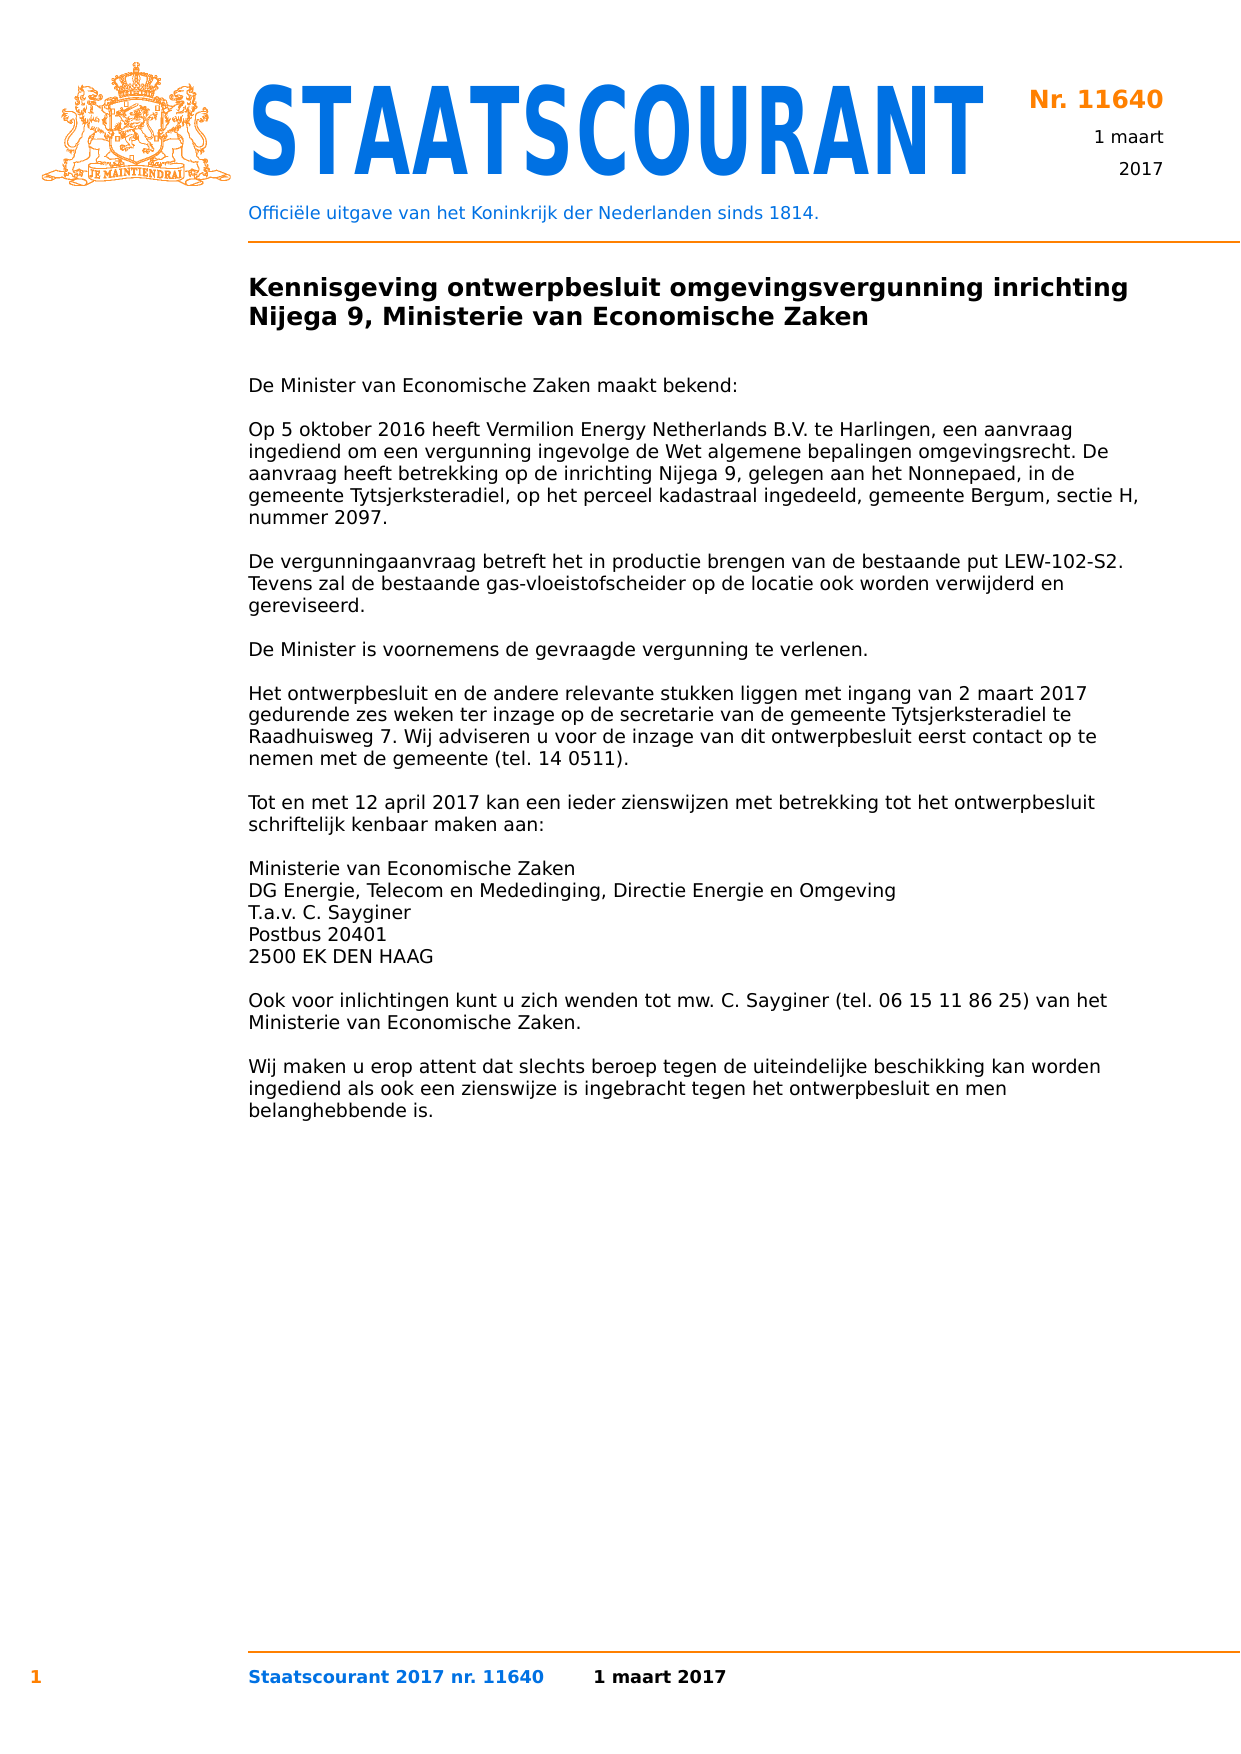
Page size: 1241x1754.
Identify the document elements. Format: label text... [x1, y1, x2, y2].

text Op 5 oktober 2016 heeft Vermilion Energy Netherlands B.V. te Harlingen, een aanvraag ingediend om een vergunning ingevolge de Wet algemene bepalingen omgevingsrecht. De aanvraag heeft betrekking op de inrichting Nijega 9, gelegen aan het Nonnepaed, in de gemeente Tytsjerksteradiel, op het perceel kadastraal ingedeeld, gemeente Bergum, sectie H, nummer 2097. [248, 419, 1163, 529]
table_cell 1 maart [998, 121, 1240, 153]
text De vergunningaanvraag betreft het in productie brengen van de bestaande put LEW-102-S2. Tevens zal de bestaande gas-vloeistofscheider op de locatie ook worden verwijderd en gereviseerd. [248, 551, 1163, 617]
text 2500 EK DEN HAAG [248, 946, 1163, 968]
text De Minister van Economische Zaken maakt bekend: [248, 375, 1163, 397]
text T.a.v. C. Sayginer [248, 902, 1163, 924]
subtitle Kennisgeving ontwerpbesluit omgevingsvergunning inrichting Nijega 9, Ministerie van Economische Zaken [248, 273, 1163, 331]
table_cell 2017 [998, 153, 1240, 203]
table_header [25, 62, 248, 241]
text De Minister is voornemens de gevraagde vergunning te verlenen. [248, 638, 1163, 661]
text DG Energie, Telecom en Mededinging, Directie Energie en Omgeving [248, 880, 1163, 902]
text Postbus 20401 [248, 924, 1163, 946]
table_header STAATSCOURANT [248, 62, 998, 203]
picture [41, 62, 231, 186]
text Tot en met 12 april 2017 kan een ieder zienswijzen met betrekking tot het ontwerpbesluit schriftelijk kenbaar maken aan: [248, 792, 1163, 836]
table_cell Officiële uitgave van het Koninkrijk der Nederlanden sinds 1814. [248, 203, 1240, 241]
table_header Nr. 11640 [998, 62, 1240, 121]
text Ministerie van Economische Zaken [248, 858, 1163, 880]
text Het ontwerpbesluit en de andere relevante stukken liggen met ingang van 2 maart 2017 gedurende zes weken ter inzage op de secretarie van de gemeente Tytsjerksteradiel te Raadhuisweg 7. Wij adviseren u voor de inzage van dit ontwerpbesluit eerst contact op te nemen met de gemeente (tel. 14 0511). [248, 682, 1163, 770]
text Wij maken u erop attent dat slechts beroep tegen de uiteindelijke beschikking kan worden ingediend als ook een zienswijze is ingebracht tegen het ontwerpbesluit en men belanghebbende is. [248, 1056, 1163, 1122]
text Ook voor inlichtingen kunt u zich wenden tot mw. C. Sayginer (tel. 06 15 11 86 25) van het Ministerie van Economische Zaken. [248, 990, 1163, 1034]
